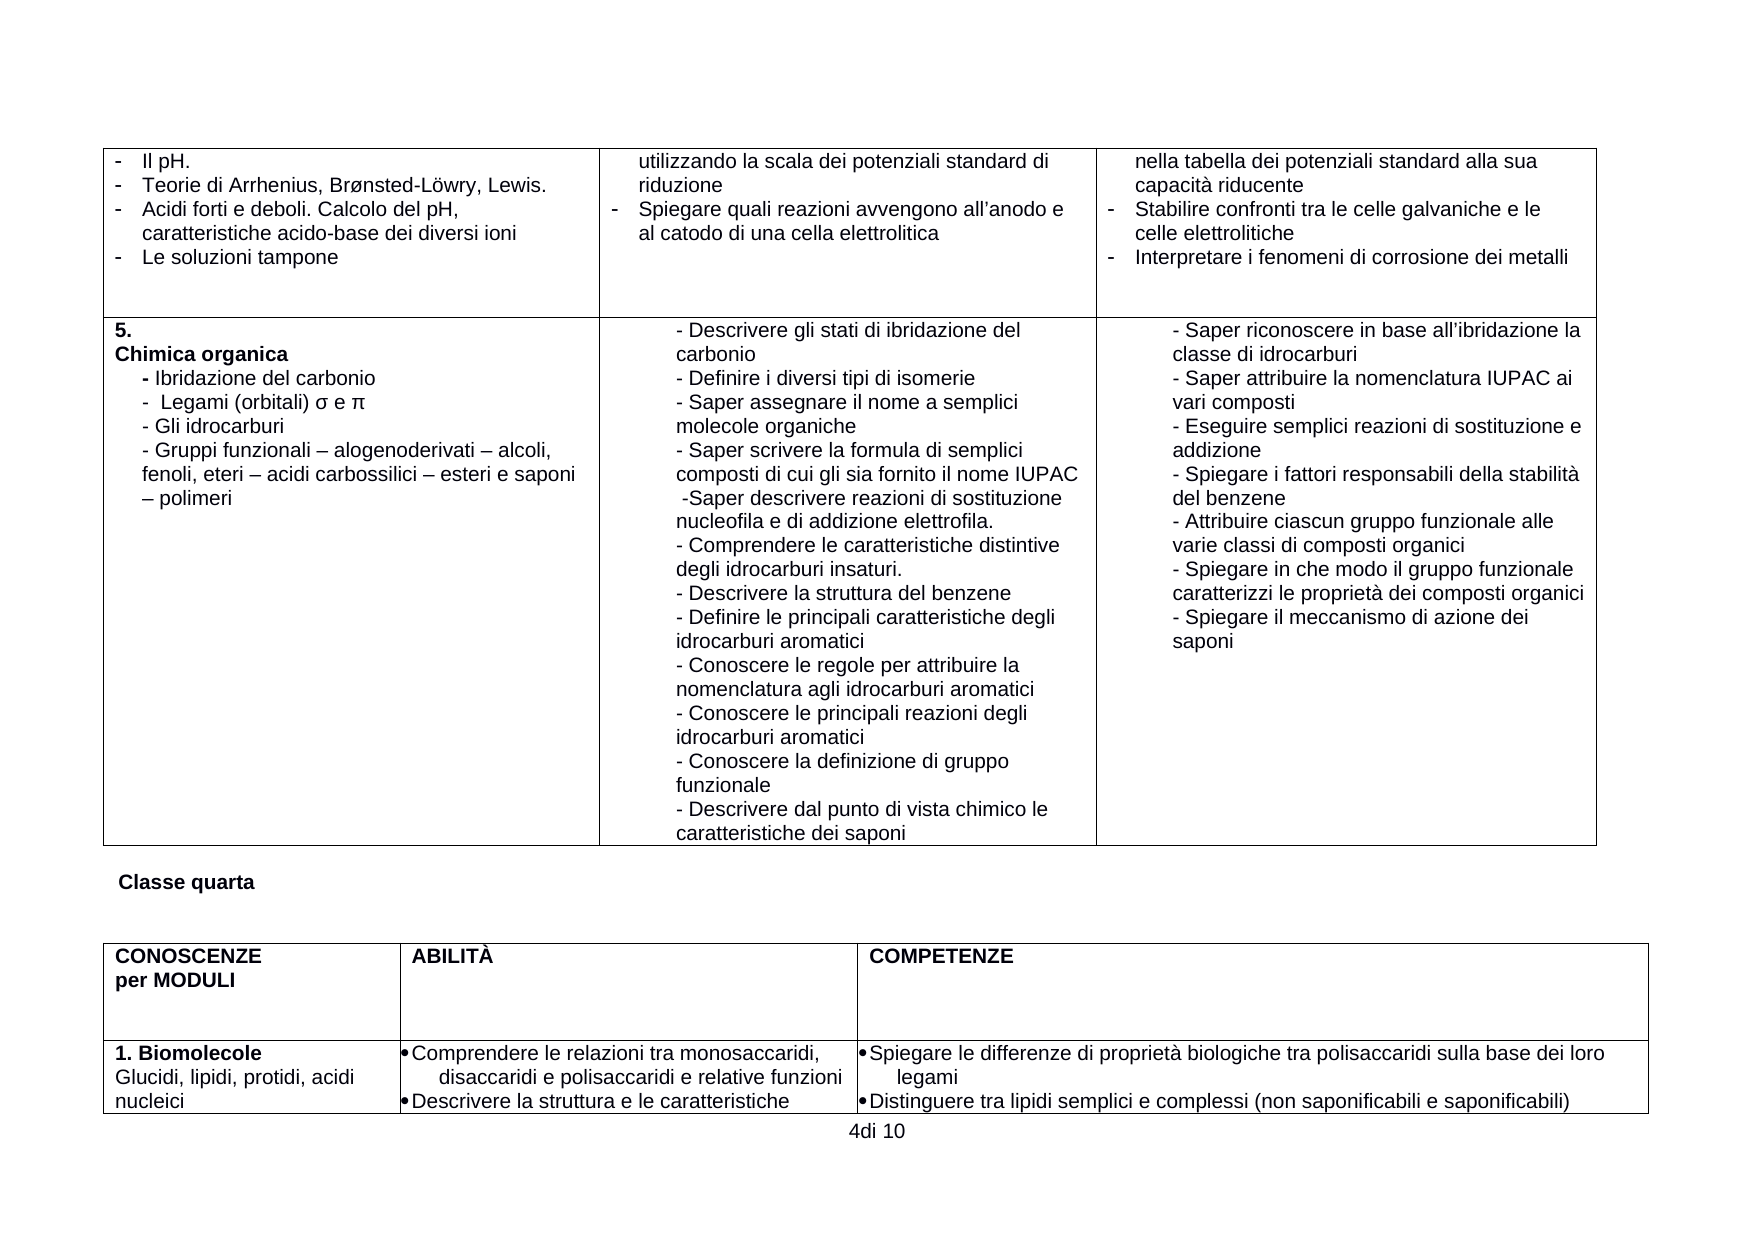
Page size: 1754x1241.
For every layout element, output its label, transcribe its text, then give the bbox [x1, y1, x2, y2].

table_cell 1. Biomolecole Glucidi, lipidi, protidi, acidi nucleici [104, 1041, 400, 1113]
table_header COMPETENZE [858, 944, 1648, 1039]
table_cell nella tabella dei potenziali standard alla sua capacità riducente Stabilire confronti tra le celle galvaniche e le celle elettrolitiche Interpretare i fenomeni di corrosione dei metalli [1097, 149, 1596, 317]
table_header CONOSCENZE per MODULI [104, 944, 400, 1039]
table_cell utilizzando la scala dei potenziali standard di riduzione Spiegare quali reazioni avvengono all’anodo e al catodo di una cella elettrolitica [600, 149, 1096, 317]
table_header ABILITÀ [401, 944, 857, 1039]
table_cell 4. Cinetica chimica, termochimica ed equilibrio chimico Definizione di velocità di reazione. La teoria degli urti e lo stato di transizione. I catalizzatori. I fattori che influenzano una reazione: natura dei reagenti, concentrazione, temperatura e superficie di contatto. Definizione di equilibrio dinamico. Reazioni esotermiche ed endotermiche I e II principio della termodinamica. Processi di combustione. Concetti di Entropia, Entalpia e loro variazione nel corso di una reazione. Energia libera quale motore delle reazioni chimiche. Ruolo della variazione di Energia libera. Pile, potenziali standard, spontaneità delle reazioni di ossido-riduzione. Reazione diretta e reazione inversa. La costante di equilibrio. Il principio di Le Châtelier: effetto della variazione di concentrazione,legge di azione di massa, equilibri eterogenei. Ionizzazione dell'acqua. Il pH. Teorie di Arrhenius, Brønsted-Löwry, Lewis. Acidi forti e deboli. Calcolo del pH, caratteristiche acido-base dei diversi ioni Le soluzioni tampone [104, 149, 599, 317]
table_cell Spiegare le differenze di proprietà biologiche tra polisaccaridi sulla base dei loro legami Distinguere tra lipidi semplici e complessi (non saponificabili e saponificabili) Saper riconoscere e scrivere la formula condensata e la formula semplificata di un acido grasso e di un trigliceride Saper comprendere come la funzione di una proteina sia dipendente dai livelli di organizzazione della proteina stessa Saper riconoscere che le informazioni contenute negli acidi nucleici risiedono in una sequenza di basi azotate Sa riconoscere che anche un piccolo cambiamento della sequenza nucleotidica può essere causa della inattivazione di proteine essenziali per la vita delle cellule [858, 1041, 1648, 1113]
table_cell Comprendere le relazioni tra monosaccaridi, disaccaridi e polisaccaridi e relative funzioni Descrivere la struttura e le caratteristiche [401, 1041, 857, 1113]
table_cell - Saper riconoscere in base all’ibridazione la classe di idrocarburi - Saper attribuire la nomenclatura IUPAC ai vari composti - Eseguire semplici reazioni di sostituzione e addizione - Spiegare i fattori responsabili della stabilità del benzene - Attribuire ciascun gruppo funzionale alle varie classi di composti organici - Spiegare in che modo il gruppo funzionale caratterizzi le proprietà dei composti organici - Spiegare il meccanismo di azione dei saponi [1097, 318, 1596, 845]
text Classe quarta [118, 870, 1636, 894]
table_cell 5. Chimica organica - Ibridazione del carbonio - Legami (orbitali) σ e π - Gli idrocarburi - Gruppi funzionali – alogenoderivati – alcoli, fenoli, eteri – acidi carbossilici – esteri e saponi – polimeri [104, 318, 599, 845]
table_cell - Descrivere gli stati di ibridazione del carbonio - Definire i diversi tipi di isomerie - Saper assegnare il nome a semplici molecole organiche - Saper scrivere la formula di semplici composti di cui gli sia fornito il nome IUPAC -Saper descrivere reazioni di sostituzione nucleofila e di addizione elettrofila. - Comprendere le caratteristiche distintive degli idrocarburi insaturi. - Descrivere la struttura del benzene - Definire le principali caratteristiche degli idrocarburi aromatici - Conoscere le regole per attribuire la nomenclatura agli idrocarburi aromatici - Conoscere le principali reazioni degli idrocarburi aromatici - Conoscere la definizione di gruppo funzionale - Descrivere dal punto di vista chimico le caratteristiche dei saponi [600, 318, 1096, 845]
